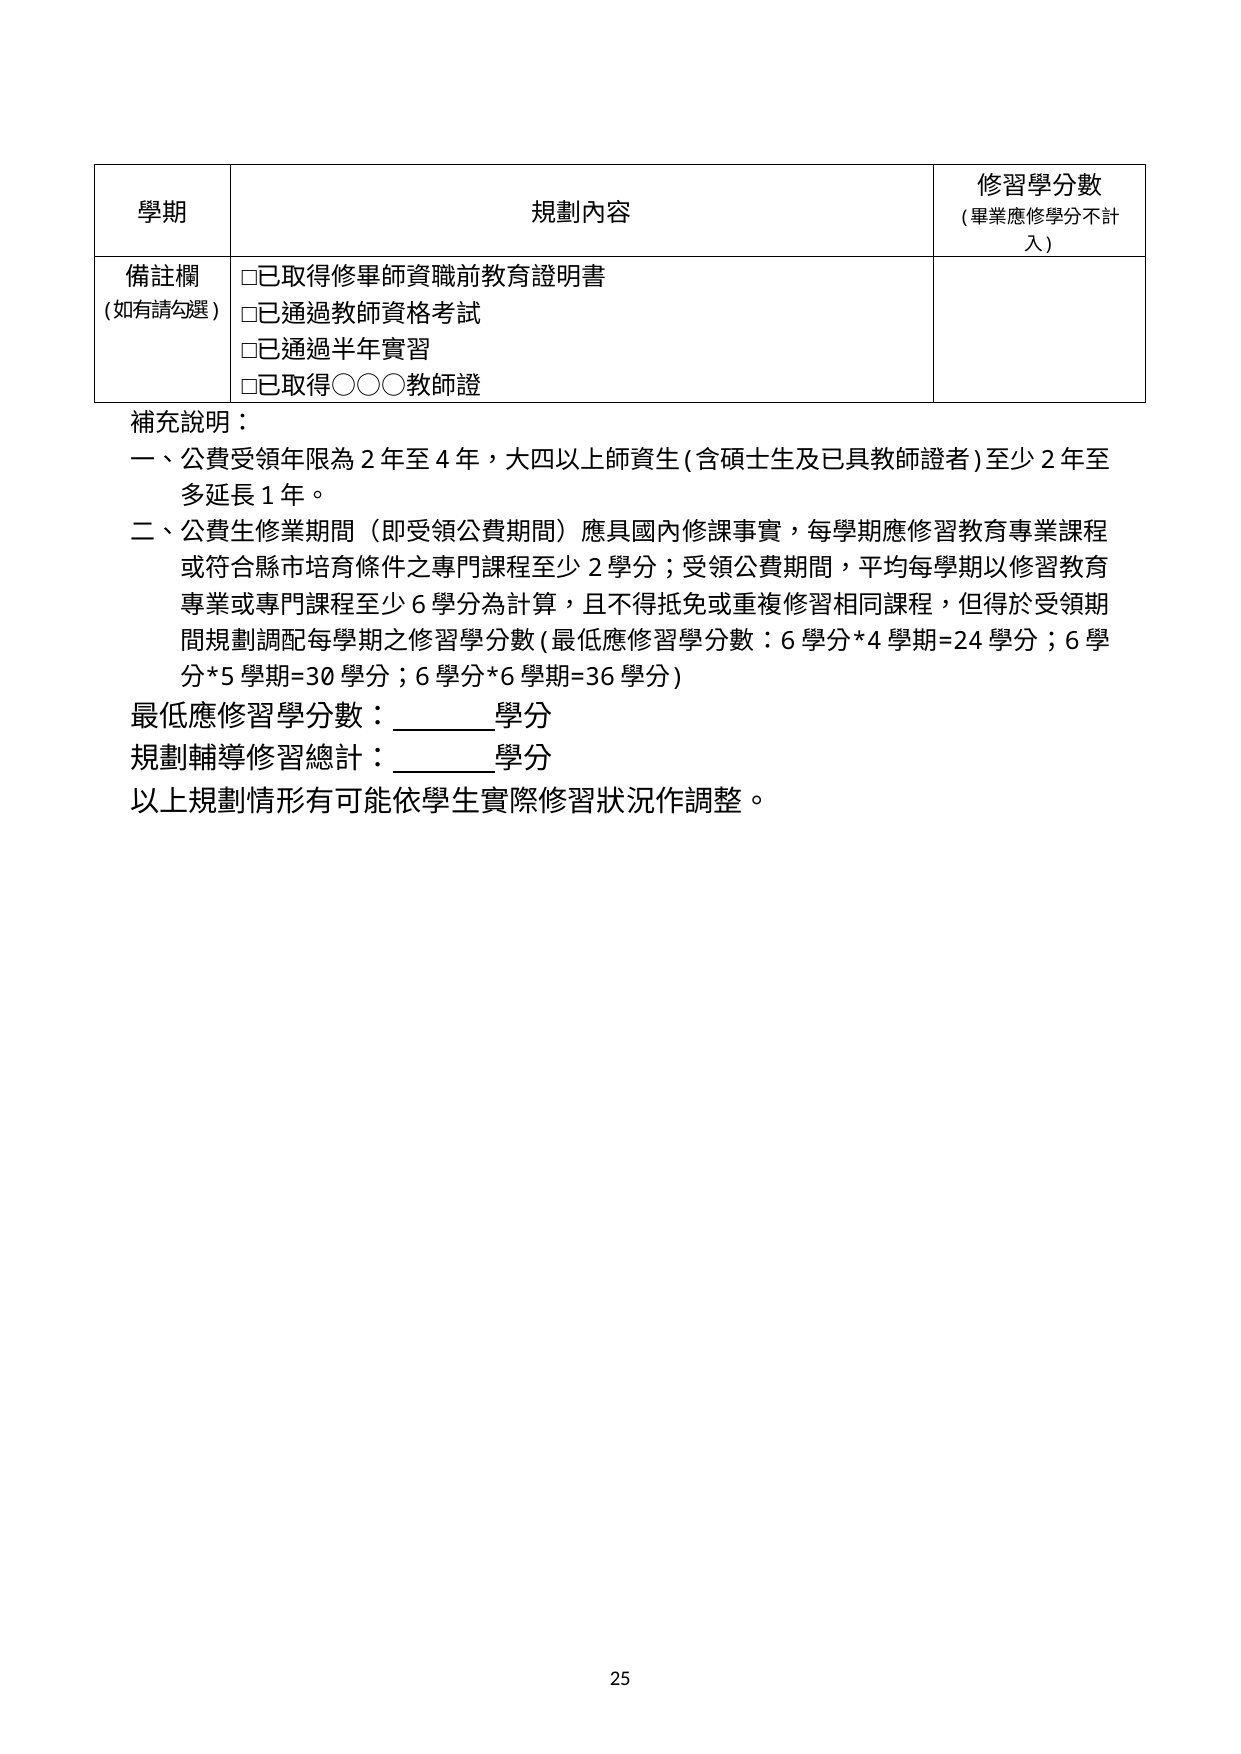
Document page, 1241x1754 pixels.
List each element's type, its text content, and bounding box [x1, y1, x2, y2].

table_cell □已取得修畢師資職前教育證明書 □已通過教師資格考試 □已通過半年實習 □已取得○○○教師證 [231, 257, 933, 402]
text 一、公費受領年限為2年至4年，大四以上師資生(含碩士生及已具教師證者)至少2年至多延長1年。 [130, 439, 1110, 512]
text 最低應修習學分數： 學分 [130, 693, 1110, 735]
table_header 學期 [95, 165, 230, 256]
text 以上規劃情形有可能依學生實際修習狀況作調整。 [130, 777, 1110, 820]
text 二、公費生修業期間（即受領公費期間）應具國內修課事實，每學期應修習教育專業課程或符合縣市培育條件之專門課程至少2學分；受領公費期間，平均每學期以修習教育專業或專門課程至少6學分為計算，且不得抵免或重複修習相同課程，但得於受領期間規劃調配每學期之修習學分數(最低應修習學分數：6學分*4學期=24學分；6學分*5學期=30學分；6學分*6學期=36學分) [130, 512, 1110, 693]
table_cell [934, 257, 1145, 402]
table_header 修習學分數 (畢業應修學分不計入) [934, 165, 1145, 256]
table_header 規劃內容 [231, 165, 933, 256]
text 規劃輔導修習總計： 學分 [130, 735, 1110, 777]
text 補充說明： [130, 403, 1110, 439]
table_cell 備註欄 (如有請勾選) [95, 257, 230, 402]
